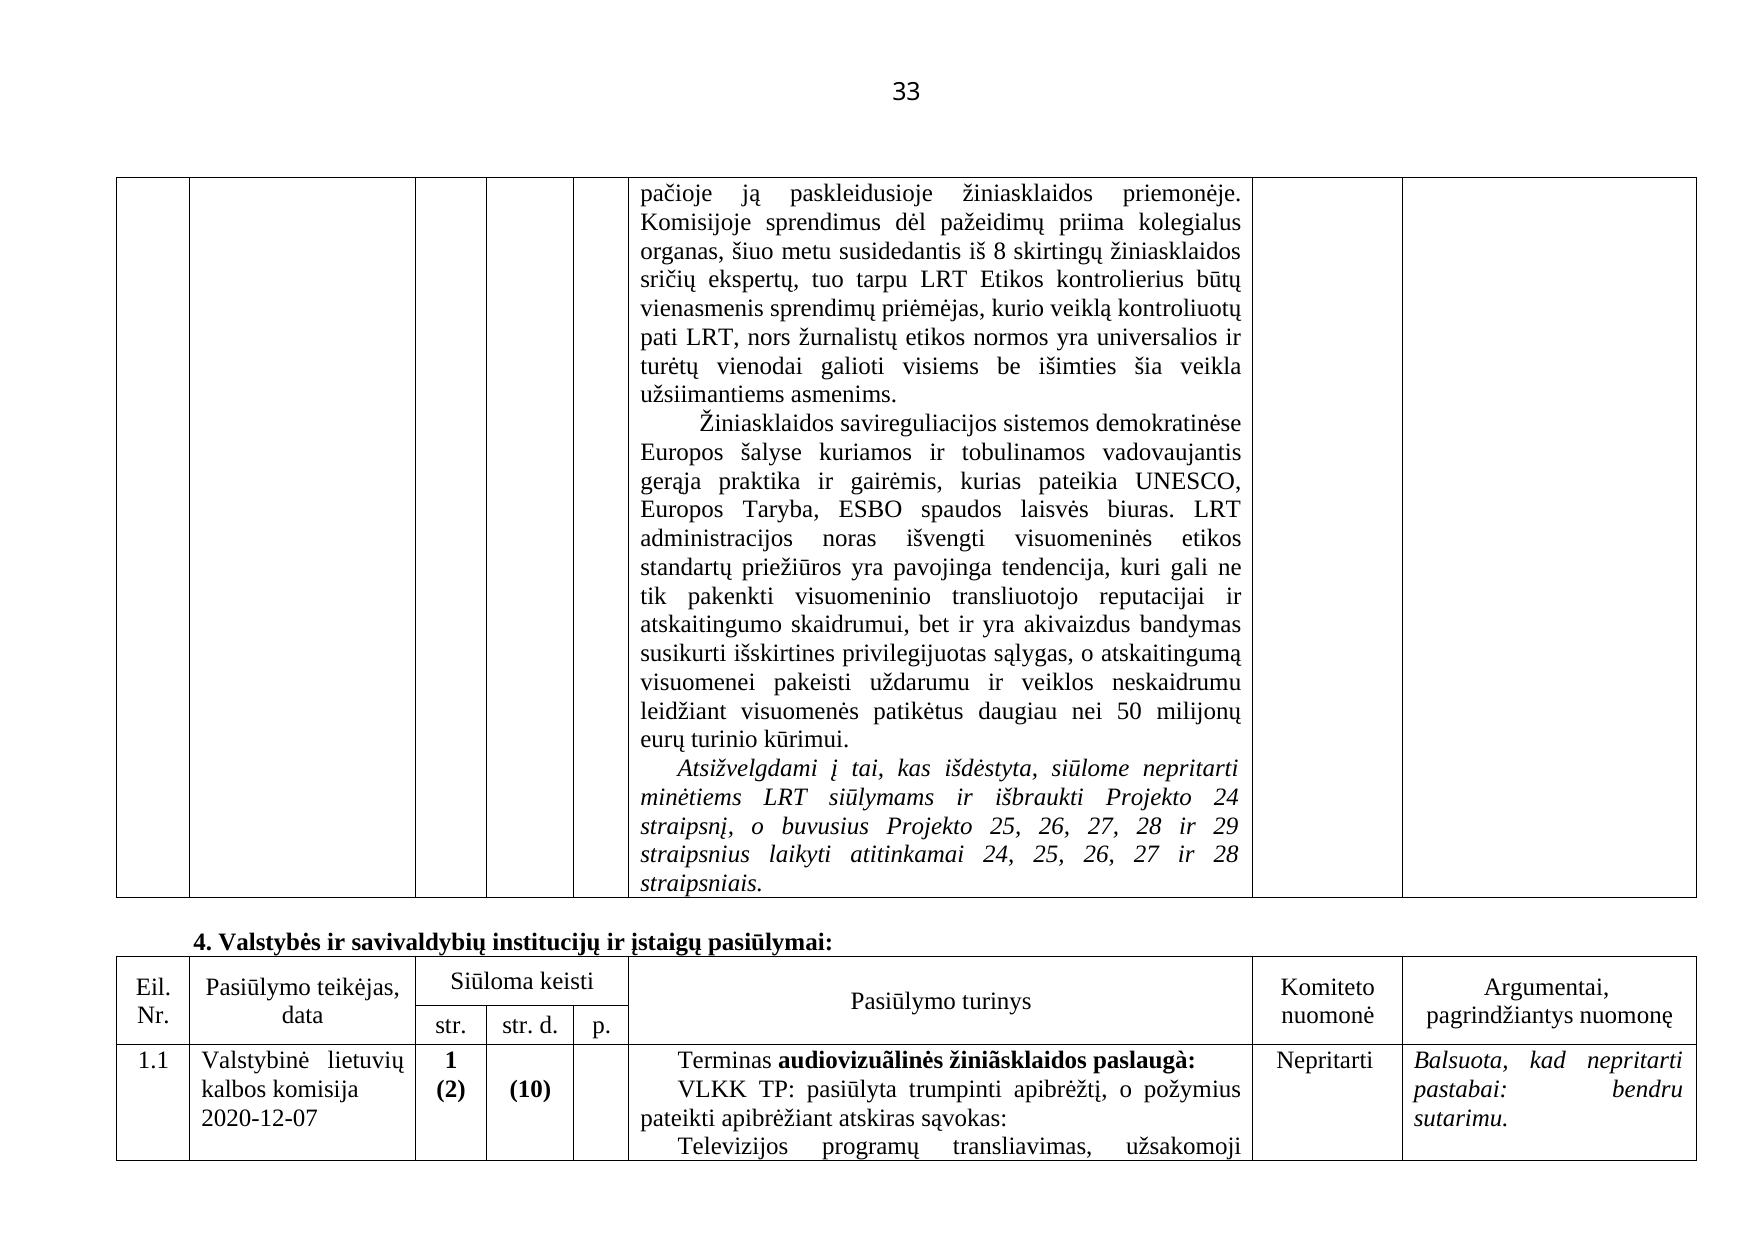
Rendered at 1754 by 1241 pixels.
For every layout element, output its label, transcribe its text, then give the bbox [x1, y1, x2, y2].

table_header Siūloma keisti [416, 957, 628, 1005]
table_cell (10) [487, 1045, 573, 1160]
table_header Pasiūlymo turinys [629, 957, 1252, 1044]
table_cell [1253, 178, 1402, 897]
table_cell [190, 178, 415, 897]
table_cell [1403, 178, 1696, 897]
table_cell [574, 1045, 628, 1160]
table_header Pasiūlymo teikėjas, data [190, 957, 415, 1044]
table_cell Valstybinė lietuvių kalbos komisija 2020-12-07 [190, 1045, 415, 1160]
table_cell 1.1 [117, 1045, 189, 1160]
table_cell [117, 178, 189, 897]
table_cell [487, 178, 573, 897]
table_cell str. [416, 1006, 486, 1044]
text 4. Valstybės ir savivaldybių institucijų ir įstaigų pasiūlymai: [118, 927, 1695, 956]
table_cell pačioje ją paskleidusioje žiniasklaidos priemonėje. Komisijoje sprendimus dėl pažeidimų priima kolegialus organas, šiuo metu susidedantis iš 8 skirtingų žiniasklaidos sričių ekspertų, tuo tarpu LRT Etikos kontrolierius būtų vienasmenis sprendimų priėmėjas, kurio veiklą kontroliuotų pati LRT, nors žurnalistų etikos normos yra universalios ir turėtų vienodai galioti visiems be išimties šia veikla užsiimantiems asmenims. Žiniasklaidos savireguliacijos sistemos demokratinėse Europos šalyse kuriamos ir tobulinamos vadovaujantis gerąja praktika ir gairėmis, kurias pateikia UNESCO, Europos Taryba, ESBO spaudos laisvės biuras. LRT administracijos noras išvengti visuomeninės etikos standartų priežiūros yra pavojinga tendencija, kuri gali ne tik pakenkti visuomeninio transliuotojo reputacijai ir atskaitingumo skaidrumui, bet ir yra akivaizdus bandymas susikurti išskirtines privilegijuotas sąlygas, o atskaitingumą visuomenei pakeisti uždarumu ir veiklos neskaidrumu leidžiant visuomenės patikėtus daugiau nei 50 milijonų eurų turinio kūrimui. Atsižvelgdami į tai, kas išdėstyta, siūlome nepritarti minėtiems LRT siūlymams ir išbraukti Projekto 24 straipsnį, o buvusius Projekto 25, 26, 27, 28 ir 29 straipsnius laikyti atitinkamai 24, 25, 26, 27 ir 28 straipsniais. [629, 178, 1252, 897]
table_cell [574, 178, 628, 897]
table_header Eil. Nr. [117, 957, 189, 1044]
table_header Komiteto nuomonė [1253, 957, 1402, 1044]
table_cell Terminas audiovizuãlinės žiniãsklaidos paslaugà: VLKK TP: pasiūlyta trumpinti apibrėžtį, o požymius pateikti apibrėžiant atskiras sąvokas: Televizijos programų transliavimas, užsakomoji [629, 1045, 1252, 1160]
table_cell p. [574, 1006, 628, 1044]
table_header Argumentai, pagrindžiantys nuomonę [1403, 957, 1696, 1044]
table_cell 1 (2) [416, 1045, 486, 1160]
table_cell Nepritarti [1253, 1045, 1402, 1160]
table_cell str. d. [487, 1006, 573, 1044]
table_cell Balsuota, kad nepritarti pastabai: bendru sutarimu. [1403, 1045, 1696, 1160]
table_cell [416, 178, 486, 897]
